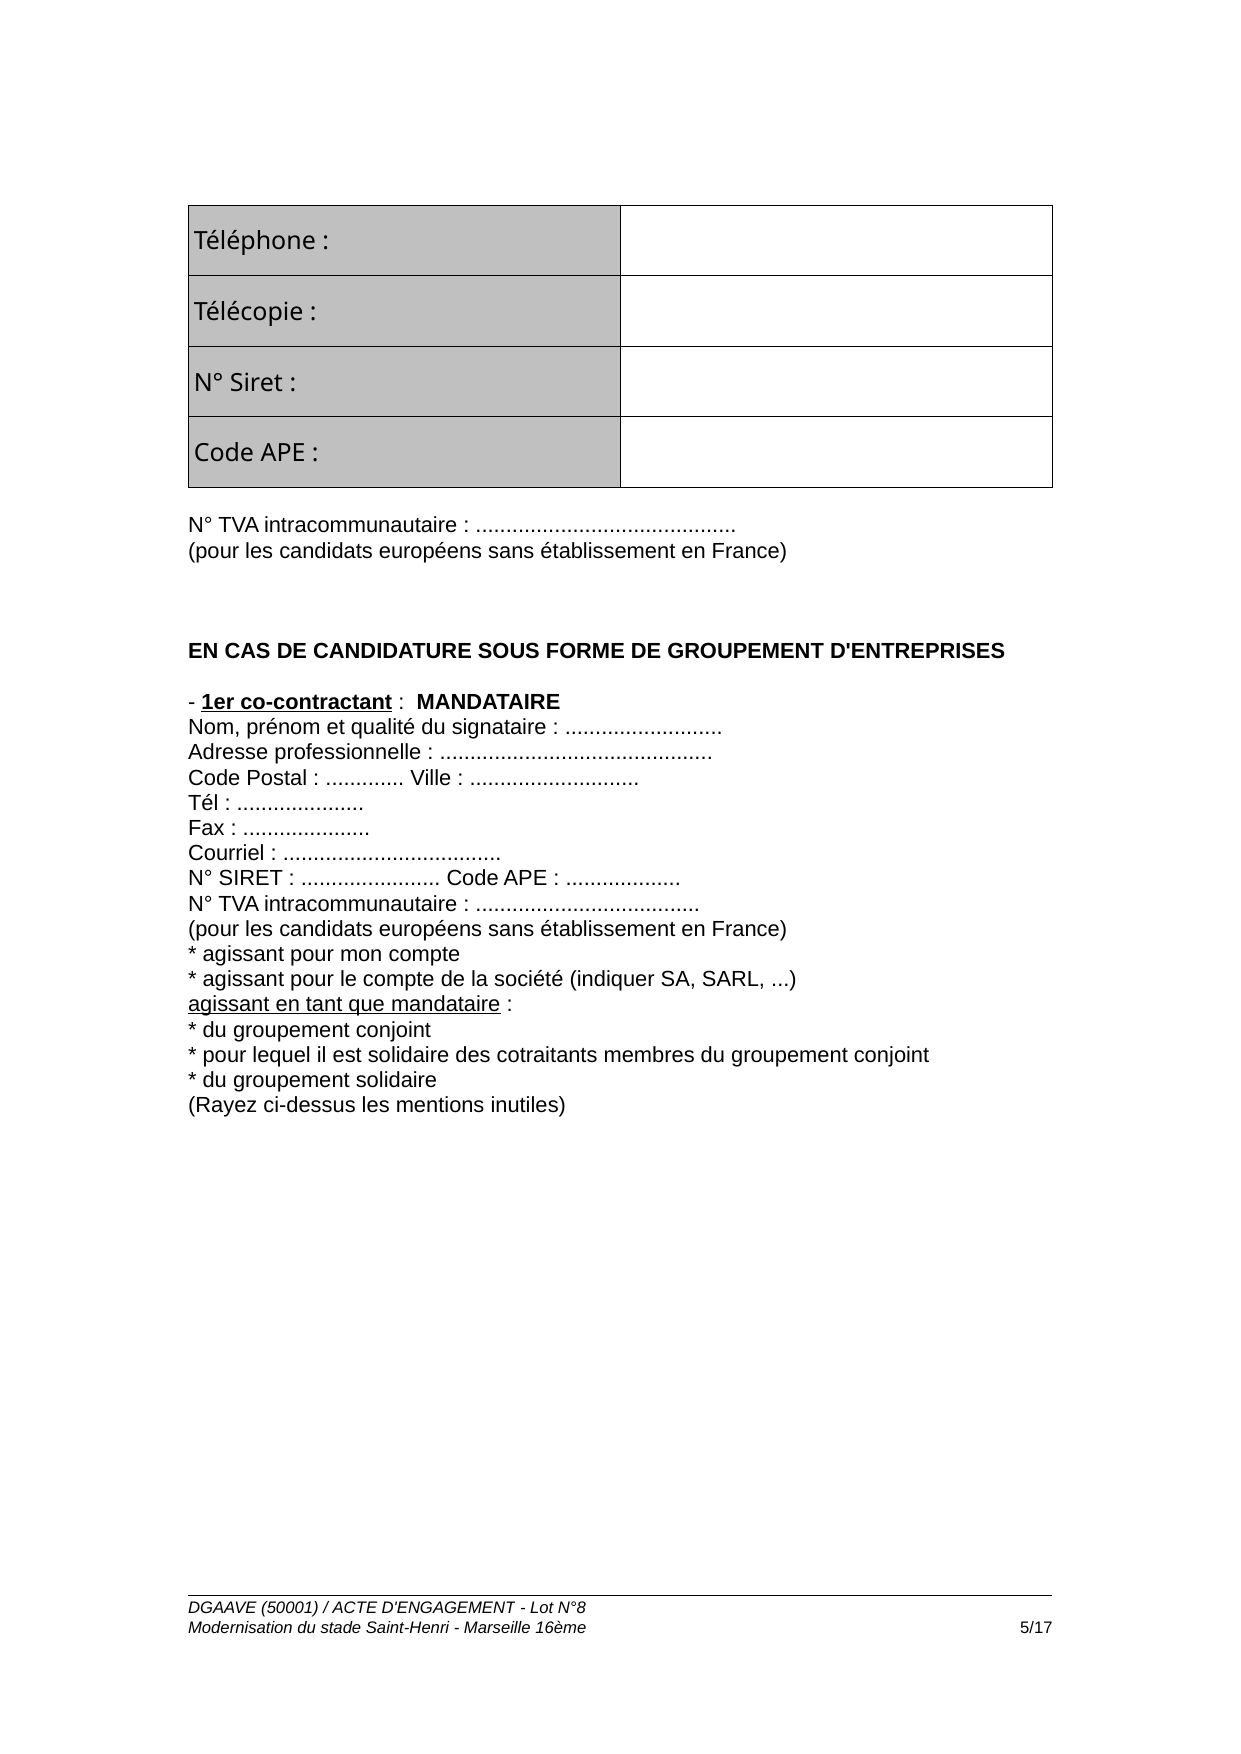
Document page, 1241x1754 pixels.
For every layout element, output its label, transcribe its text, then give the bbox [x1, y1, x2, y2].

text * agissant pour le compte de la société (indiquer SA, SARL, ...) [188, 966, 1052, 991]
table_cell [621, 206, 1052, 275]
table_cell Télécopie : [189, 276, 620, 346]
table_cell N° Siret : [189, 347, 620, 416]
table_cell Téléphone : [189, 206, 620, 275]
text (pour les candidats européens sans établissement en France) [188, 538, 1052, 563]
table_cell [621, 276, 1052, 346]
text * agissant pour mon compte [188, 941, 1052, 966]
text Nom, prénom et qualité du signataire : .......................... [188, 714, 1052, 739]
text * pour lequel il est solidaire des cotraitants membres du groupement conjoint [188, 1042, 1052, 1067]
table_cell [621, 417, 1052, 487]
text (Rayez ci-dessus les mentions inutiles) [188, 1092, 1052, 1117]
text Courriel : .................................... [188, 840, 1052, 865]
text N° TVA intracommunautaire : ........................................... [188, 512, 1052, 538]
text N° SIRET : ....................... Code APE : ................... [188, 865, 1052, 891]
table_cell Code APE : [189, 417, 620, 487]
text Code Postal : ............. Ville : ............................ [188, 764, 1052, 790]
text * du groupement solidaire [188, 1067, 1052, 1092]
text * du groupement conjoint [188, 1017, 1052, 1042]
text (pour les candidats européens sans établissement en France) [188, 916, 1052, 941]
text Adresse professionnelle : ............................................. [188, 739, 1052, 764]
table_cell [621, 347, 1052, 416]
text agissant en tant que mandataire : [188, 991, 1052, 1017]
text Fax : ..................... [188, 815, 1052, 840]
text EN CAS DE CANDIDATURE SOUS FORME DE GROUPEMENT D'ENTREPRISES [188, 638, 1052, 664]
text N° TVA intracommunautaire : ..................................... [188, 891, 1052, 916]
text - 1er co-contractant : MANDATAIRE [188, 689, 1052, 714]
text Tél : ..................... [188, 790, 1052, 815]
